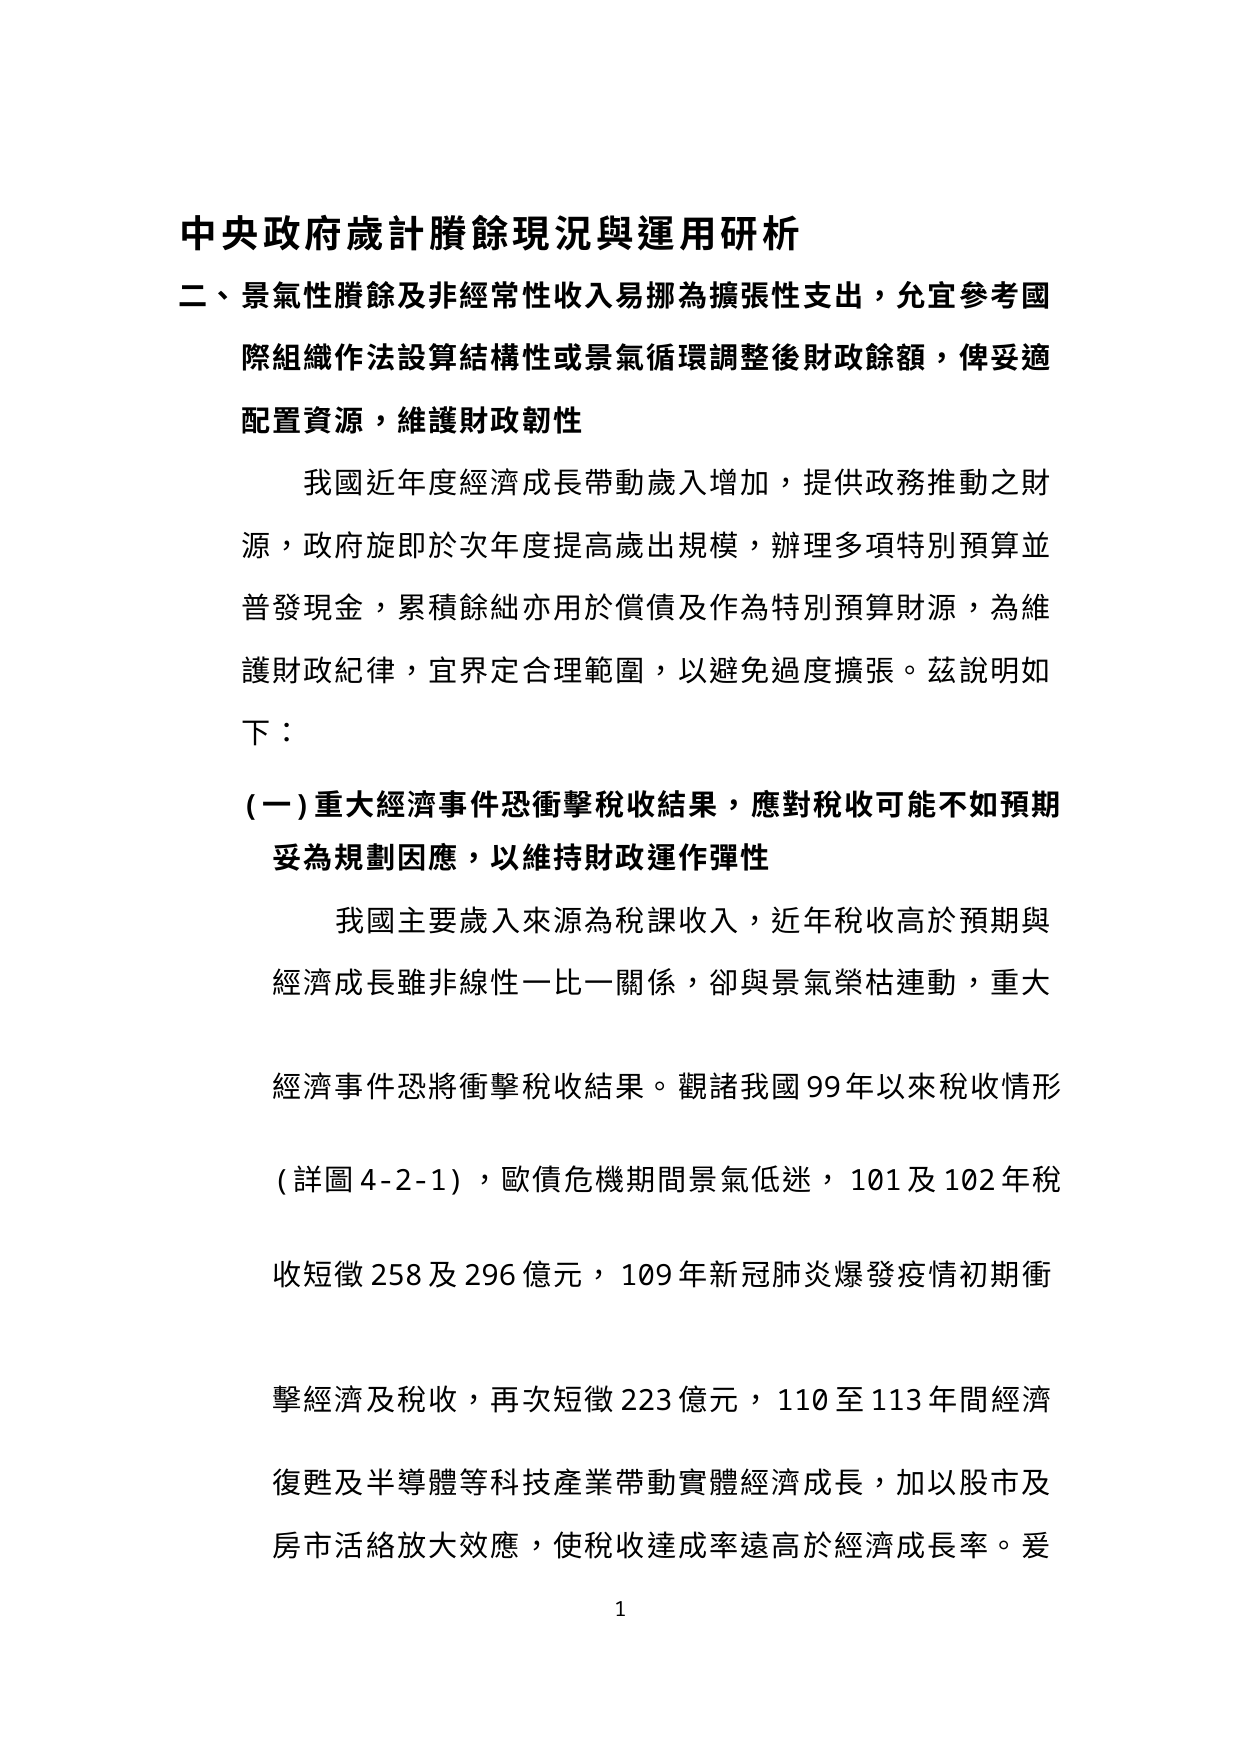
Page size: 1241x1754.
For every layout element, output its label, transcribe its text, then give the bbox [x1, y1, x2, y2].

text 我國近年度經濟成長帶動歲入增加，提供政務推動之財源，政府旋即於次年度提高歲出規模，辦理多項特別預算並普發現金，累積餘絀亦用於償債及作為特別預算財源，為維護財政紀律，宜界定合理範圍，以避免過度擴張。茲說明如下： [236, 439, 1063, 752]
text 我國主要歲入來源為稅課收入，近年稅收高於預期與經濟成長雖非線性一比一關係，卻與景氣榮枯連動，重大經濟事件恐將衝擊稅收結果。觀諸我國99年以來稅收情形(詳圖4-2-1)，歐債危機期間景氣低迷，101及102年稅收短徵258及296億元，109年新冠肺炎爆發疫情初期衝擊經濟及稅收，再次短徵223億元，110至113年間經濟復甦及半導體等科技產業帶動實體經濟成長，加以股市及房市活絡放大效應，使稅收達成率遠高於經濟成長率。爰 [266, 877, 1063, 1564]
text (一)重大經濟事件恐衝擊稅收結果，應對稅收可能不如預期妥為規劃因應，以維持財政運作彈性 [236, 752, 1063, 877]
text 二、景氣性賸餘及非經常性收入易挪為擴張性支出，允宜參考國際組織作法設算結構性或景氣循環調整後財政餘額，俾妥適配置資源，維護財政韌性 [177, 252, 1063, 439]
text 中央政府歲計賸餘現況與運用研析 [177, 189, 1063, 252]
